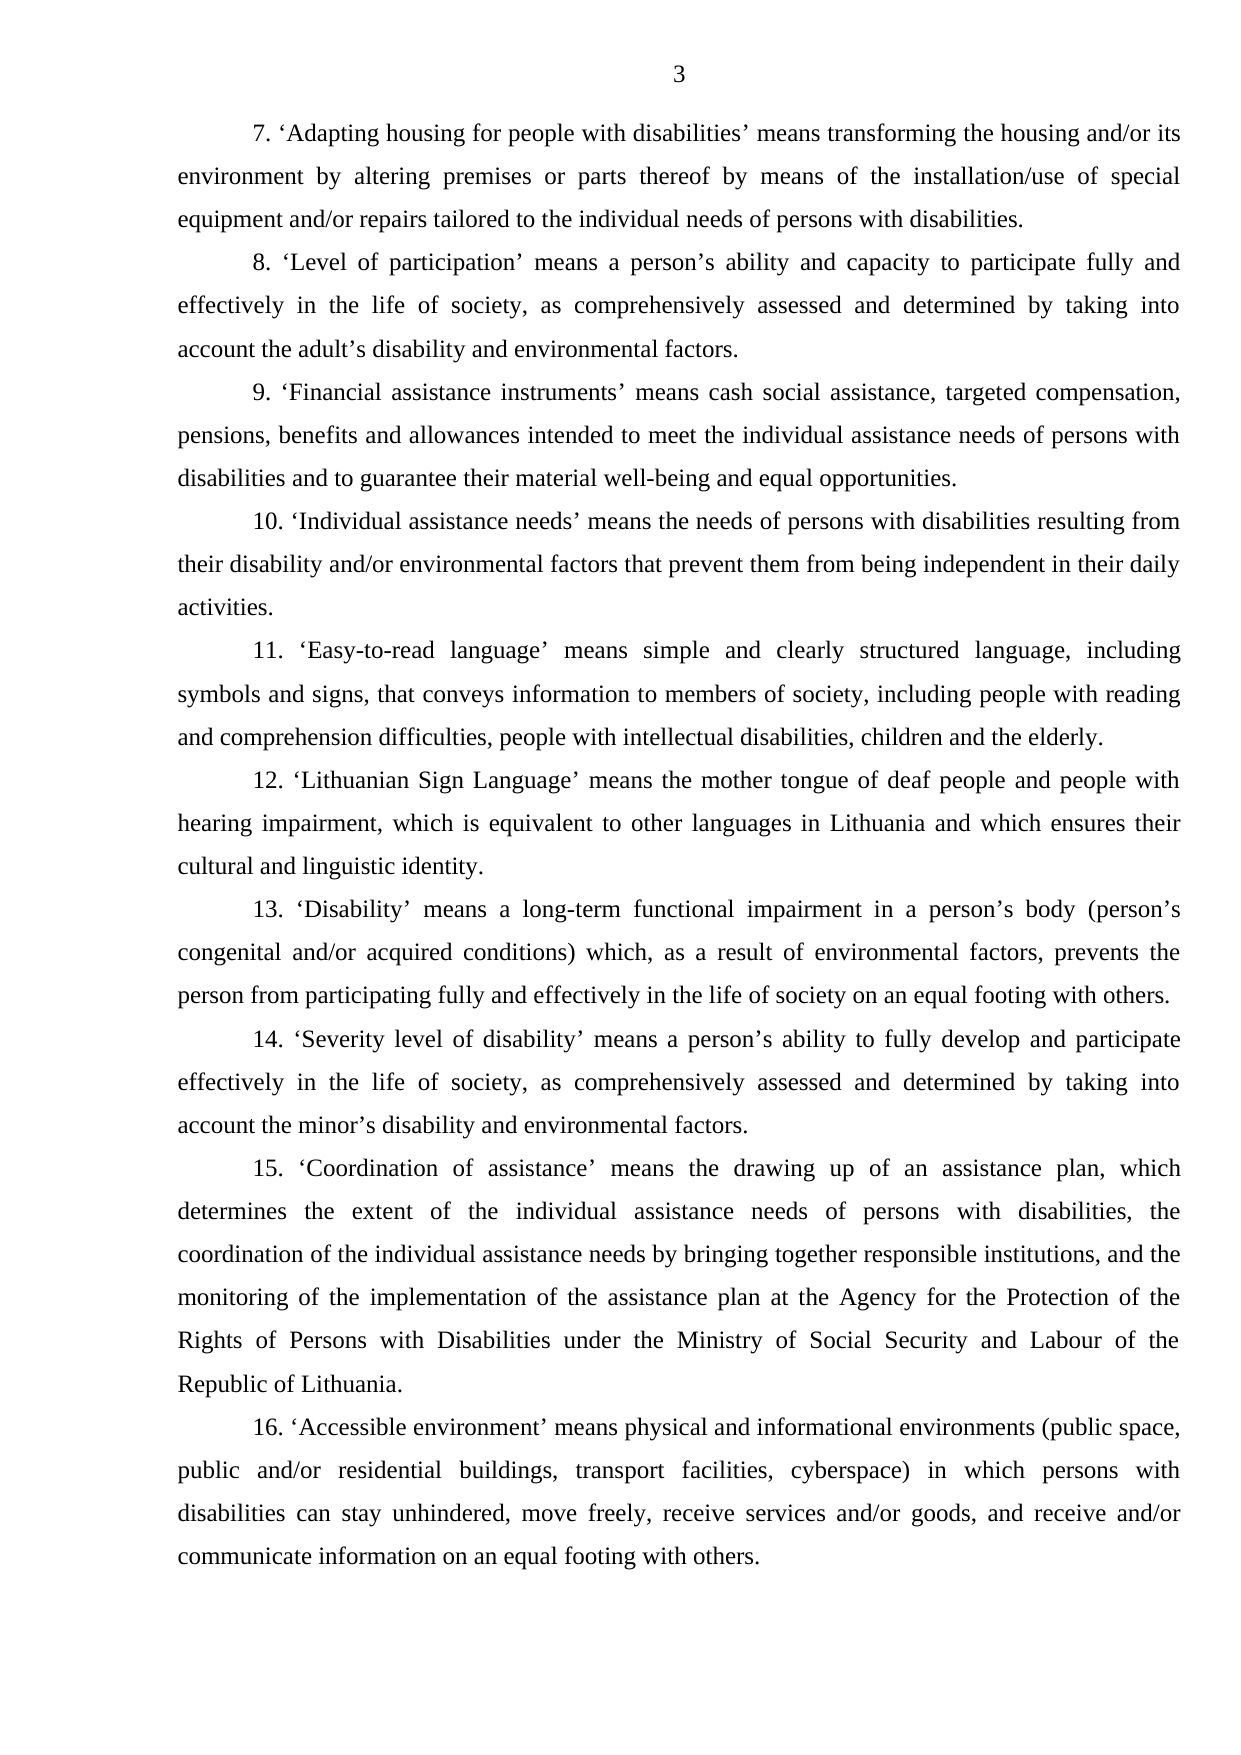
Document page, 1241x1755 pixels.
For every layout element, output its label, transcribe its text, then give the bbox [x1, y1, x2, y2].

text 15. ‘Coordination of assistance’ means the drawing up of an assistance plan, which determines the extent of the individual assistance needs of persons with disabilities, the coordination of the individual assistance needs by bringing together responsible institutions, and the monitoring of the implementation of the assistance plan at the Agency for the Protection of the Rights of Persons with Disabilities under the Ministry of Social Security and Labour of the Republic of Lithuania. [177, 1153, 1181, 1397]
text 16. ‘Accessible environment’ means physical and informational environments (public space, public and/or residential buildings, transport facilities, cyberspace) in which persons with disabilities can stay unhindered, move freely, receive services and/or goods, and receive and/or communicate information on an equal footing with others. [177, 1412, 1181, 1570]
text 12. ‘Lithuanian Sign Language’ means the mother tongue of deaf people and people with hearing impairment, which is equivalent to other languages in Lithuania and which ensures their cultural and linguistic identity. [177, 765, 1181, 880]
text 13. ‘Disability’ means a long-term functional impairment in a person’s body (person’s congenital and/or acquired conditions) which, as a result of environmental factors, prevents the person from participating fully and effectively in the life of society on an equal footing with others. [177, 894, 1181, 1009]
text 14. ‘Severity level of disability’ means a person’s ability to fully develop and participate effectively in the life of society, as comprehensively assessed and determined by taking into account the minor’s disability and environmental factors. [177, 1024, 1181, 1139]
text 9. ‘Financial assistance instruments’ means cash social assistance, targeted compensation, pensions, benefits and allowances intended to meet the individual assistance needs of persons with disabilities and to guarantee their material well-being and equal opportunities. [177, 377, 1181, 492]
text 8. ‘Level of participation’ means a person’s ability and capacity to participate fully and effectively in the life of society, as comprehensively assessed and determined by taking into account the adult’s disability and environmental factors. [177, 247, 1181, 362]
text 7. ‘Adapting housing for people with disabilities’ means transforming the housing and/or its environment by altering premises or parts thereof by means of the installation/use of special equipment and/or repairs tailored to the individual needs of persons with disabilities. [177, 118, 1181, 233]
text 11. ‘Easy-to-read language’ means simple and clearly structured language, including symbols and signs, that conveys information to members of society, including people with reading and comprehension difficulties, people with intellectual disabilities, children and the elderly. [177, 636, 1181, 751]
text 10. ‘Individual assistance needs’ means the needs of persons with disabilities resulting from their disability and/or environmental factors that prevent them from being independent in their daily activities. [177, 506, 1181, 621]
